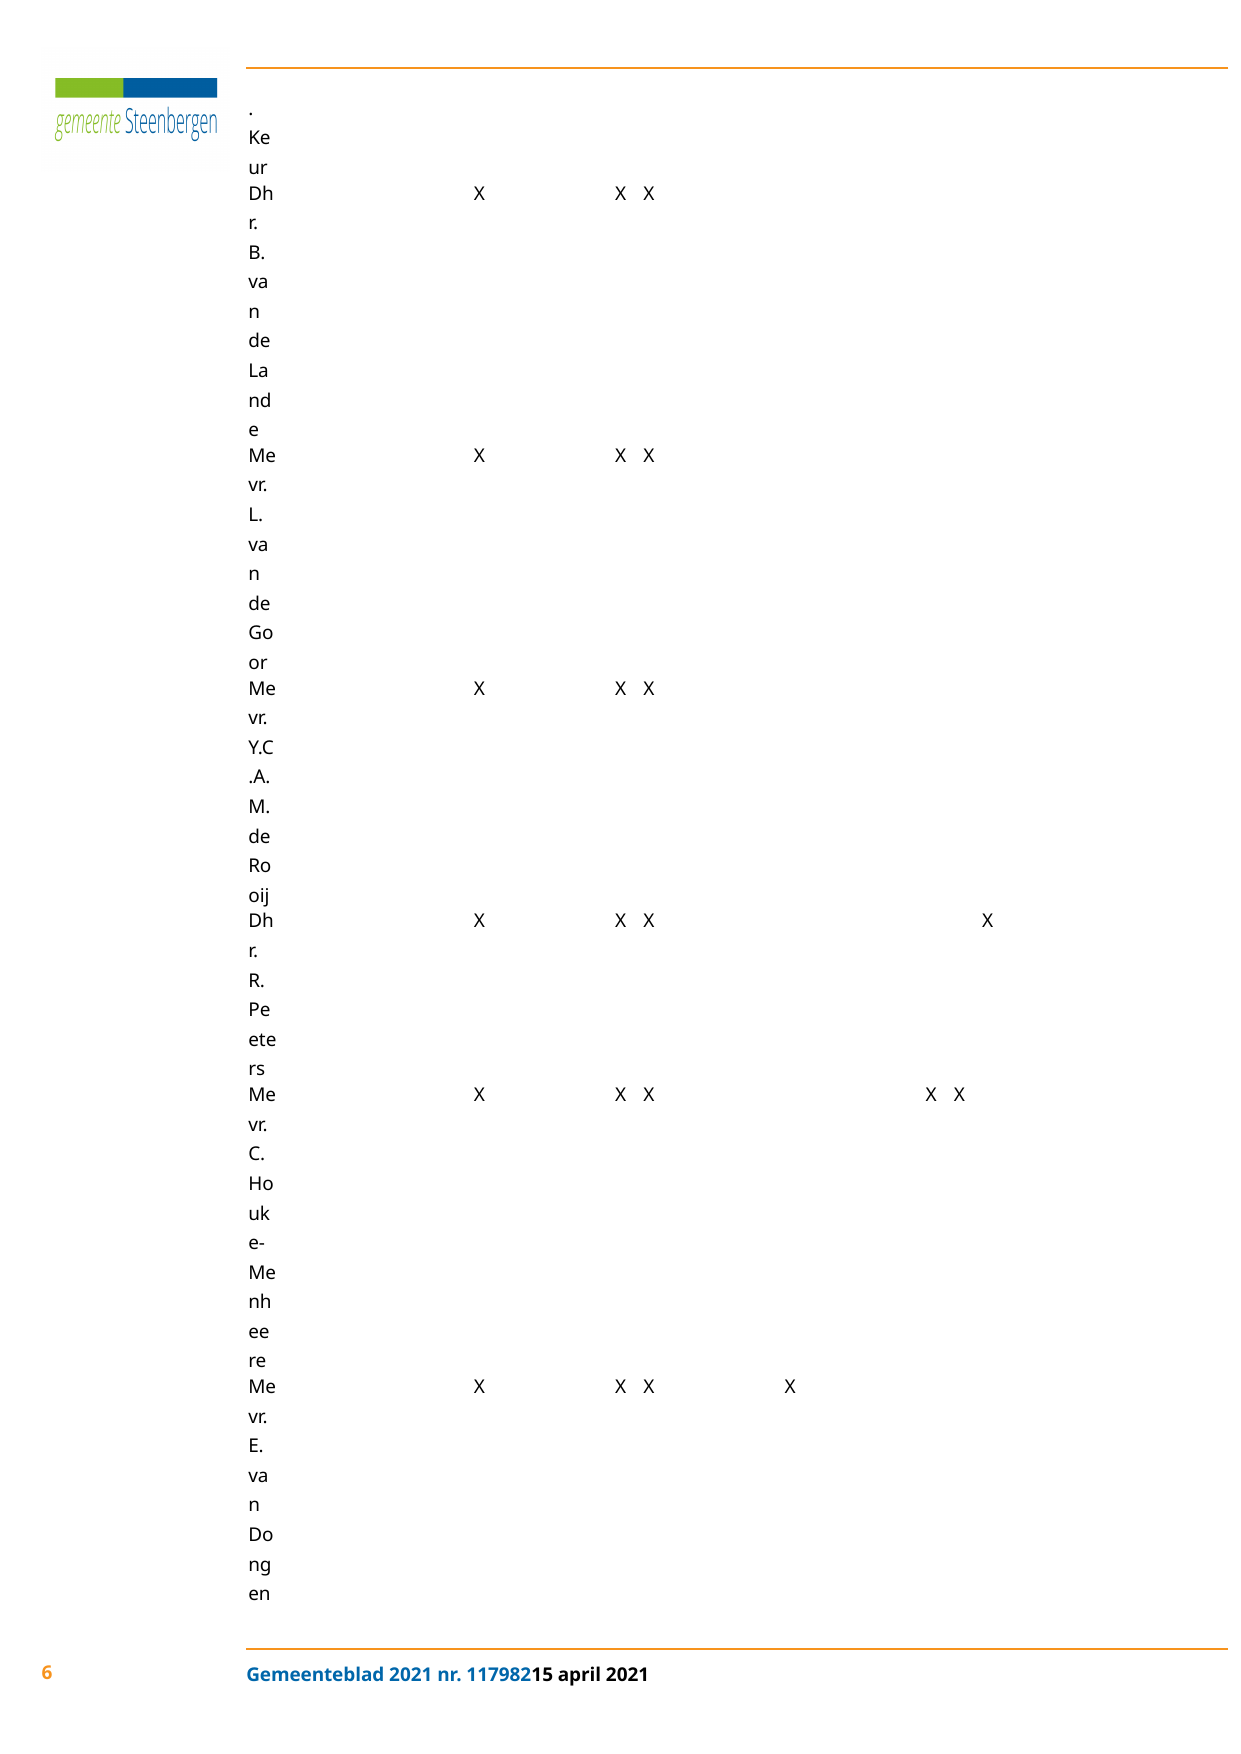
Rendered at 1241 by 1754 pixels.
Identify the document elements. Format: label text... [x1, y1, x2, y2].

table_cell [756, 675, 784, 908]
table_cell [559, 95, 587, 180]
table_cell [700, 908, 728, 1081]
table_cell X [474, 180, 502, 442]
table_cell [446, 180, 474, 442]
table_cell [333, 908, 361, 1081]
table_cell [530, 95, 558, 180]
table_cell [925, 95, 954, 180]
table_cell [276, 1081, 304, 1373]
table_cell [530, 1081, 558, 1373]
table_cell [813, 442, 841, 675]
table_cell [756, 95, 784, 180]
table_cell [502, 95, 530, 180]
table_cell [1010, 1373, 1038, 1606]
table_cell [587, 442, 615, 675]
table_cell [954, 908, 982, 1081]
table_cell [897, 95, 925, 180]
picture [41, 47, 231, 172]
table_cell X [925, 1081, 954, 1373]
table_cell [446, 1081, 474, 1373]
table_cell X [474, 908, 502, 1081]
table_cell Mevr. C. Houke-Menheere [248, 1081, 276, 1373]
table_cell [813, 675, 841, 908]
table_cell [700, 675, 728, 908]
table_cell [559, 442, 587, 675]
table_cell [530, 675, 558, 908]
table_cell [361, 1081, 389, 1373]
table_cell [1038, 95, 1066, 180]
table_cell Dhr. R. Peeters [248, 908, 276, 1081]
table_cell [587, 95, 615, 180]
table_cell X [643, 1373, 671, 1606]
table_cell X [784, 1373, 812, 1606]
table_cell [1123, 675, 1152, 908]
table_cell [1123, 1081, 1152, 1373]
table_cell [559, 675, 587, 908]
table_cell [502, 442, 530, 675]
table_cell [897, 675, 925, 908]
table_cell [813, 180, 841, 442]
table_cell [530, 180, 558, 442]
table_cell [1066, 908, 1095, 1081]
table_cell X [615, 908, 643, 1081]
table_cell [982, 1081, 1010, 1373]
table_cell [982, 442, 1010, 675]
table_cell [982, 675, 1010, 908]
table_cell [1010, 1081, 1038, 1373]
table_cell X [474, 442, 502, 675]
table_cell [700, 442, 728, 675]
table_cell [728, 180, 756, 442]
table_cell [502, 908, 530, 1081]
table_cell [417, 442, 446, 675]
table_cell [925, 1373, 954, 1606]
table_cell [276, 180, 304, 442]
table_cell [333, 442, 361, 675]
table_cell [756, 1081, 784, 1373]
table_cell [700, 1373, 728, 1606]
table_cell Mevr. Y.C.A.M. de Rooij [248, 675, 276, 908]
table_cell [1123, 180, 1152, 442]
table_cell [502, 1081, 530, 1373]
table_cell . Keur [248, 95, 276, 180]
table_cell [276, 1373, 304, 1606]
table_cell [784, 1081, 812, 1373]
table_cell [304, 908, 333, 1081]
table_cell [304, 1081, 333, 1373]
table_cell [1066, 95, 1095, 180]
table_cell X [474, 1373, 502, 1606]
table_cell [643, 95, 671, 180]
table_cell [841, 442, 869, 675]
table_cell [897, 442, 925, 675]
table_cell [728, 675, 756, 908]
table_cell [1123, 442, 1152, 675]
table_cell [1123, 95, 1152, 180]
table_cell [361, 180, 389, 442]
table_cell [389, 442, 417, 675]
table_cell [389, 908, 417, 1081]
table_cell Mevr. E. van Dongen [248, 1373, 276, 1606]
table_cell [446, 908, 474, 1081]
table_cell [954, 1373, 982, 1606]
table_cell [304, 180, 333, 442]
table_cell [389, 180, 417, 442]
table_cell [869, 442, 897, 675]
table_cell [1095, 95, 1123, 180]
table_cell [417, 1081, 446, 1373]
table_cell [333, 180, 361, 442]
table_cell [304, 1373, 333, 1606]
table_cell Dhr. B. van de Lande [248, 180, 276, 442]
table_cell [728, 442, 756, 675]
table_cell [615, 95, 643, 180]
table_cell [869, 180, 897, 442]
table_cell [756, 908, 784, 1081]
table_cell [728, 1081, 756, 1373]
table_cell [333, 675, 361, 908]
table_cell [446, 442, 474, 675]
table_cell [700, 180, 728, 442]
table_cell [841, 1373, 869, 1606]
table_cell X [615, 1373, 643, 1606]
table_cell [925, 442, 954, 675]
table_cell [813, 1081, 841, 1373]
table_cell X [643, 442, 671, 675]
table_cell [925, 675, 954, 908]
table_cell [559, 908, 587, 1081]
table_cell [417, 675, 446, 908]
table_cell [587, 675, 615, 908]
table_cell [869, 1081, 897, 1373]
table_cell [700, 95, 728, 180]
table_cell [333, 1373, 361, 1606]
table_cell [1123, 1373, 1152, 1606]
table_cell [813, 95, 841, 180]
table_cell [869, 675, 897, 908]
table_cell [417, 908, 446, 1081]
table_cell [446, 1373, 474, 1606]
table_cell [671, 442, 699, 675]
table_cell [361, 675, 389, 908]
table_cell [417, 180, 446, 442]
table_cell [671, 1081, 699, 1373]
table_cell X [615, 1081, 643, 1373]
table_cell [1010, 442, 1038, 675]
table_cell [813, 908, 841, 1081]
table_cell [954, 442, 982, 675]
table_cell [1010, 675, 1038, 908]
table_cell [417, 1373, 446, 1606]
table_cell [813, 1373, 841, 1606]
table_cell [587, 1081, 615, 1373]
table_cell [925, 180, 954, 442]
table_cell [389, 1081, 417, 1373]
table_cell [925, 908, 954, 1081]
table_cell [1095, 675, 1123, 908]
table_cell [276, 675, 304, 908]
table_cell [869, 1373, 897, 1606]
table_cell [756, 442, 784, 675]
table_cell [389, 1373, 417, 1606]
table_cell X [615, 675, 643, 908]
table_cell [728, 908, 756, 1081]
table_cell X [643, 1081, 671, 1373]
table_cell [869, 908, 897, 1081]
table_cell [276, 442, 304, 675]
table_cell [304, 442, 333, 675]
table_cell [671, 95, 699, 180]
table_cell [559, 1373, 587, 1606]
table_cell [1038, 442, 1066, 675]
table_cell [1066, 675, 1095, 908]
table_cell [1066, 1373, 1095, 1606]
table_cell [728, 1373, 756, 1606]
table_cell [841, 1081, 869, 1373]
table_cell [587, 908, 615, 1081]
table_cell [869, 95, 897, 180]
table_cell [1010, 908, 1038, 1081]
table_cell [897, 1081, 925, 1373]
table_cell [1095, 1081, 1123, 1373]
table_cell [1095, 908, 1123, 1081]
table_cell [304, 675, 333, 908]
table_cell [841, 908, 869, 1081]
table_cell [982, 180, 1010, 442]
table_cell [361, 95, 389, 180]
table_cell X [643, 675, 671, 908]
table_cell [1038, 1373, 1066, 1606]
table_cell [446, 95, 474, 180]
table_cell X [643, 180, 671, 442]
table_cell [671, 180, 699, 442]
table_cell [982, 95, 1010, 180]
table_cell [897, 908, 925, 1081]
table_cell [1066, 180, 1095, 442]
table_cell [954, 180, 982, 442]
table_cell [1010, 180, 1038, 442]
table_cell [784, 95, 812, 180]
table_cell [389, 675, 417, 908]
table_cell [587, 180, 615, 442]
table_cell [1038, 180, 1066, 442]
table_cell [841, 95, 869, 180]
table_cell [671, 675, 699, 908]
table_cell [784, 908, 812, 1081]
table_cell X [982, 908, 1010, 1081]
table_cell [756, 180, 784, 442]
table_cell [784, 675, 812, 908]
table_cell [784, 180, 812, 442]
table_cell [446, 675, 474, 908]
table_cell [304, 95, 333, 180]
table_cell [361, 908, 389, 1081]
table_cell [502, 180, 530, 442]
table_cell Mevr. L. van de Goor [248, 442, 276, 675]
table_cell [276, 908, 304, 1081]
table_cell X [474, 675, 502, 908]
table_cell [559, 1081, 587, 1373]
table_cell [333, 95, 361, 180]
table_cell [333, 1081, 361, 1373]
table_cell [1010, 95, 1038, 180]
table_cell X [643, 908, 671, 1081]
table_cell [361, 442, 389, 675]
table_cell [474, 95, 502, 180]
table_cell [982, 1373, 1010, 1606]
table_cell [897, 180, 925, 442]
table_cell [276, 95, 304, 180]
table_cell [530, 908, 558, 1081]
table_cell [530, 1373, 558, 1606]
table_cell [841, 675, 869, 908]
table_cell [389, 95, 417, 180]
table_cell [671, 908, 699, 1081]
table_cell [1038, 1081, 1066, 1373]
table_cell [728, 95, 756, 180]
table_cell [700, 1081, 728, 1373]
table_cell [1038, 675, 1066, 908]
table_cell [756, 1373, 784, 1606]
table_cell X [615, 442, 643, 675]
table_cell [1095, 442, 1123, 675]
table_cell [954, 95, 982, 180]
table_cell [361, 1373, 389, 1606]
table_cell [1038, 908, 1066, 1081]
table_cell [530, 442, 558, 675]
table_cell [417, 95, 446, 180]
table_cell [954, 675, 982, 908]
table_cell [502, 675, 530, 908]
table_cell [897, 1373, 925, 1606]
table_cell [559, 180, 587, 442]
table_cell X [615, 180, 643, 442]
table_cell [1066, 442, 1095, 675]
table_cell [1095, 180, 1123, 442]
table_cell [1066, 1081, 1095, 1373]
table_cell [671, 1373, 699, 1606]
table_cell X [474, 1081, 502, 1373]
table_cell [841, 180, 869, 442]
table_cell [1123, 908, 1152, 1081]
table_cell [502, 1373, 530, 1606]
table_cell [784, 442, 812, 675]
table_cell [1095, 1373, 1123, 1606]
table_cell X [954, 1081, 982, 1373]
table_cell [587, 1373, 615, 1606]
